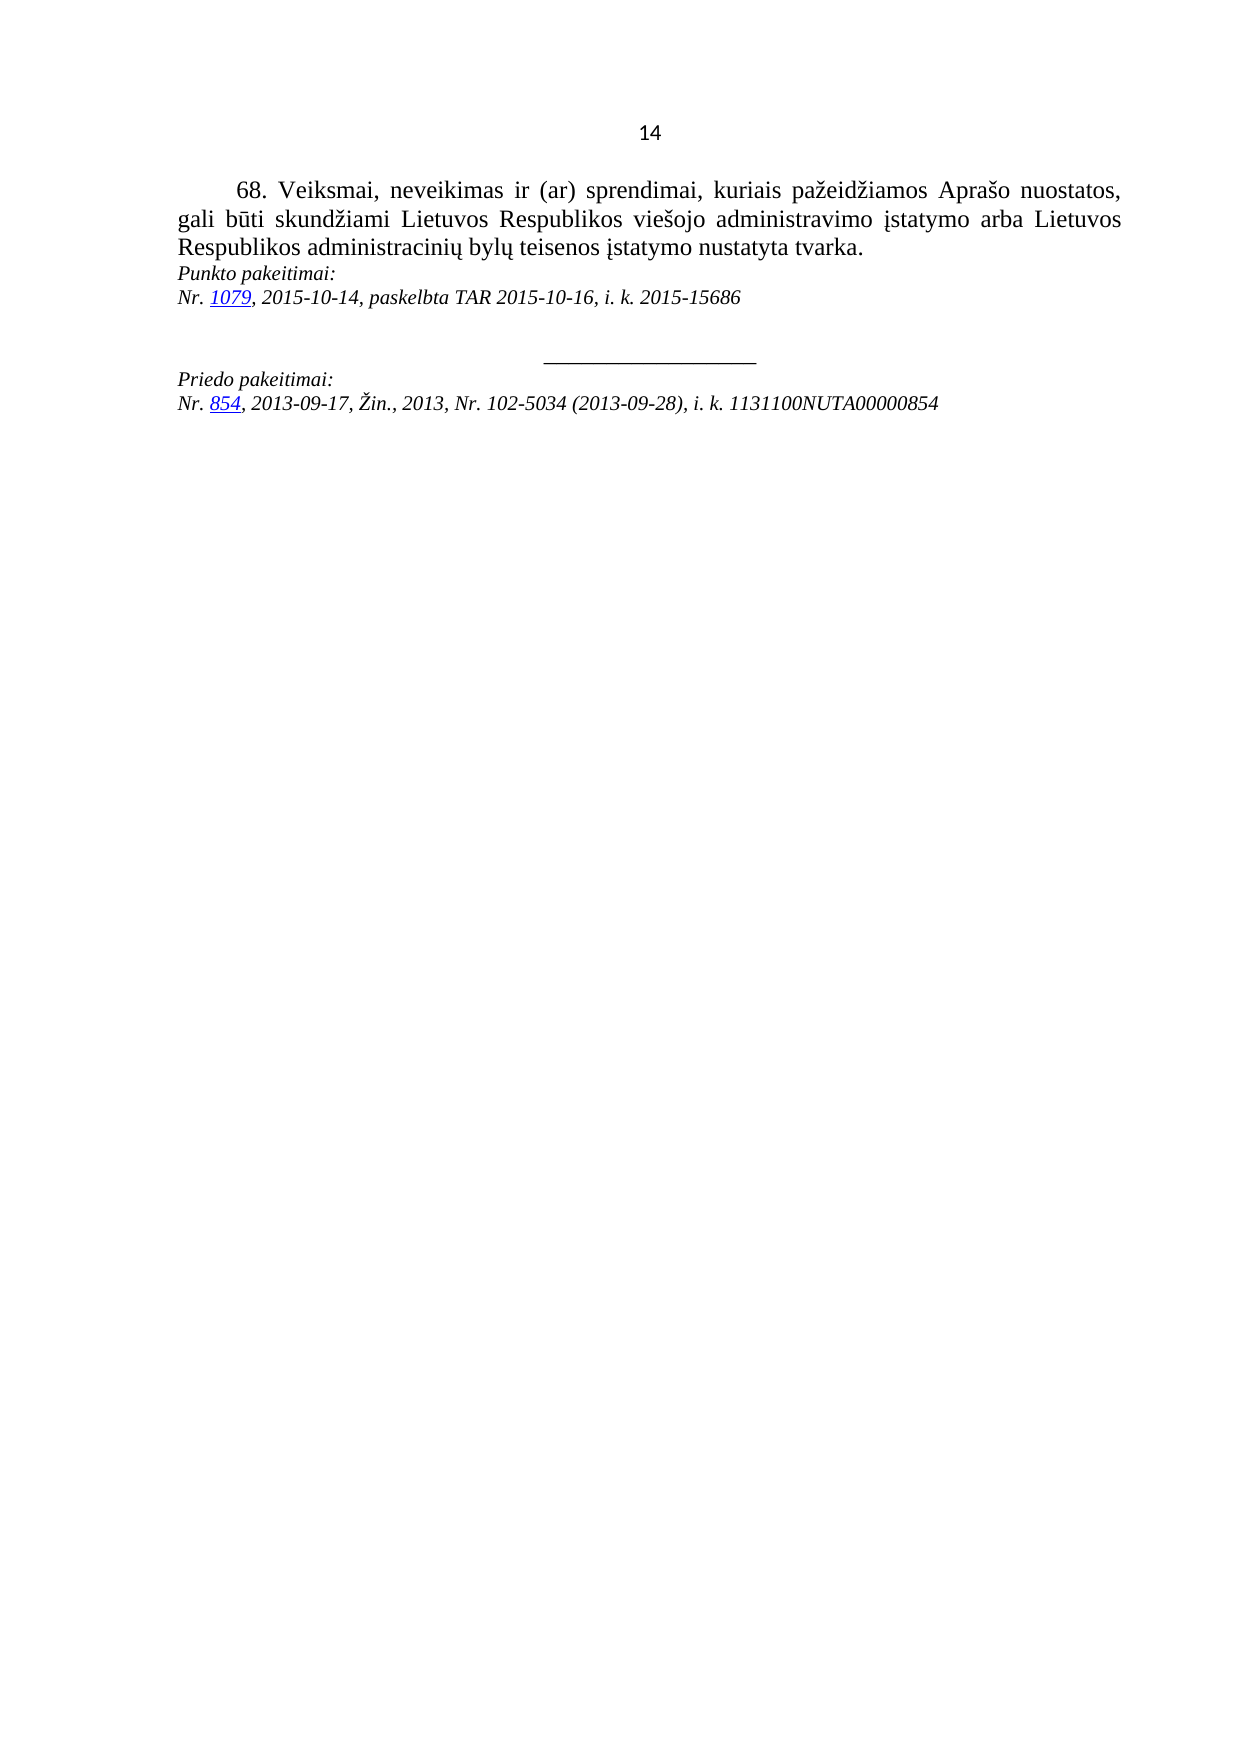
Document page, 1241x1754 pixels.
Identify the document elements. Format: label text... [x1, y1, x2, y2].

text _________________ [177, 338, 1122, 367]
text 68. Veiksmai, neveikimas ir (ar) sprendimai, kuriais pažeidžiamos Aprašo nuostatos, gali būti skundžiami Lietuvos Respublikos viešojo administravimo įstatymo arba Lietuvos Respublikos administracinių bylų teisenos įstatymo nustatyta tvarka. [177, 175, 1122, 261]
text Punkto pakeitimai: [177, 261, 1122, 285]
text Priedo pakeitimai: [177, 367, 1122, 391]
text Nr. 1079, 2015-10-14, paskelbta TAR 2015-10-16, i. k. 2015-15686 [177, 285, 1122, 309]
text Nr. 854, 2013-09-17, Žin., 2013, Nr. 102-5034 (2013-09-28), i. k. 1131100NUTA00000854 [177, 391, 1122, 415]
